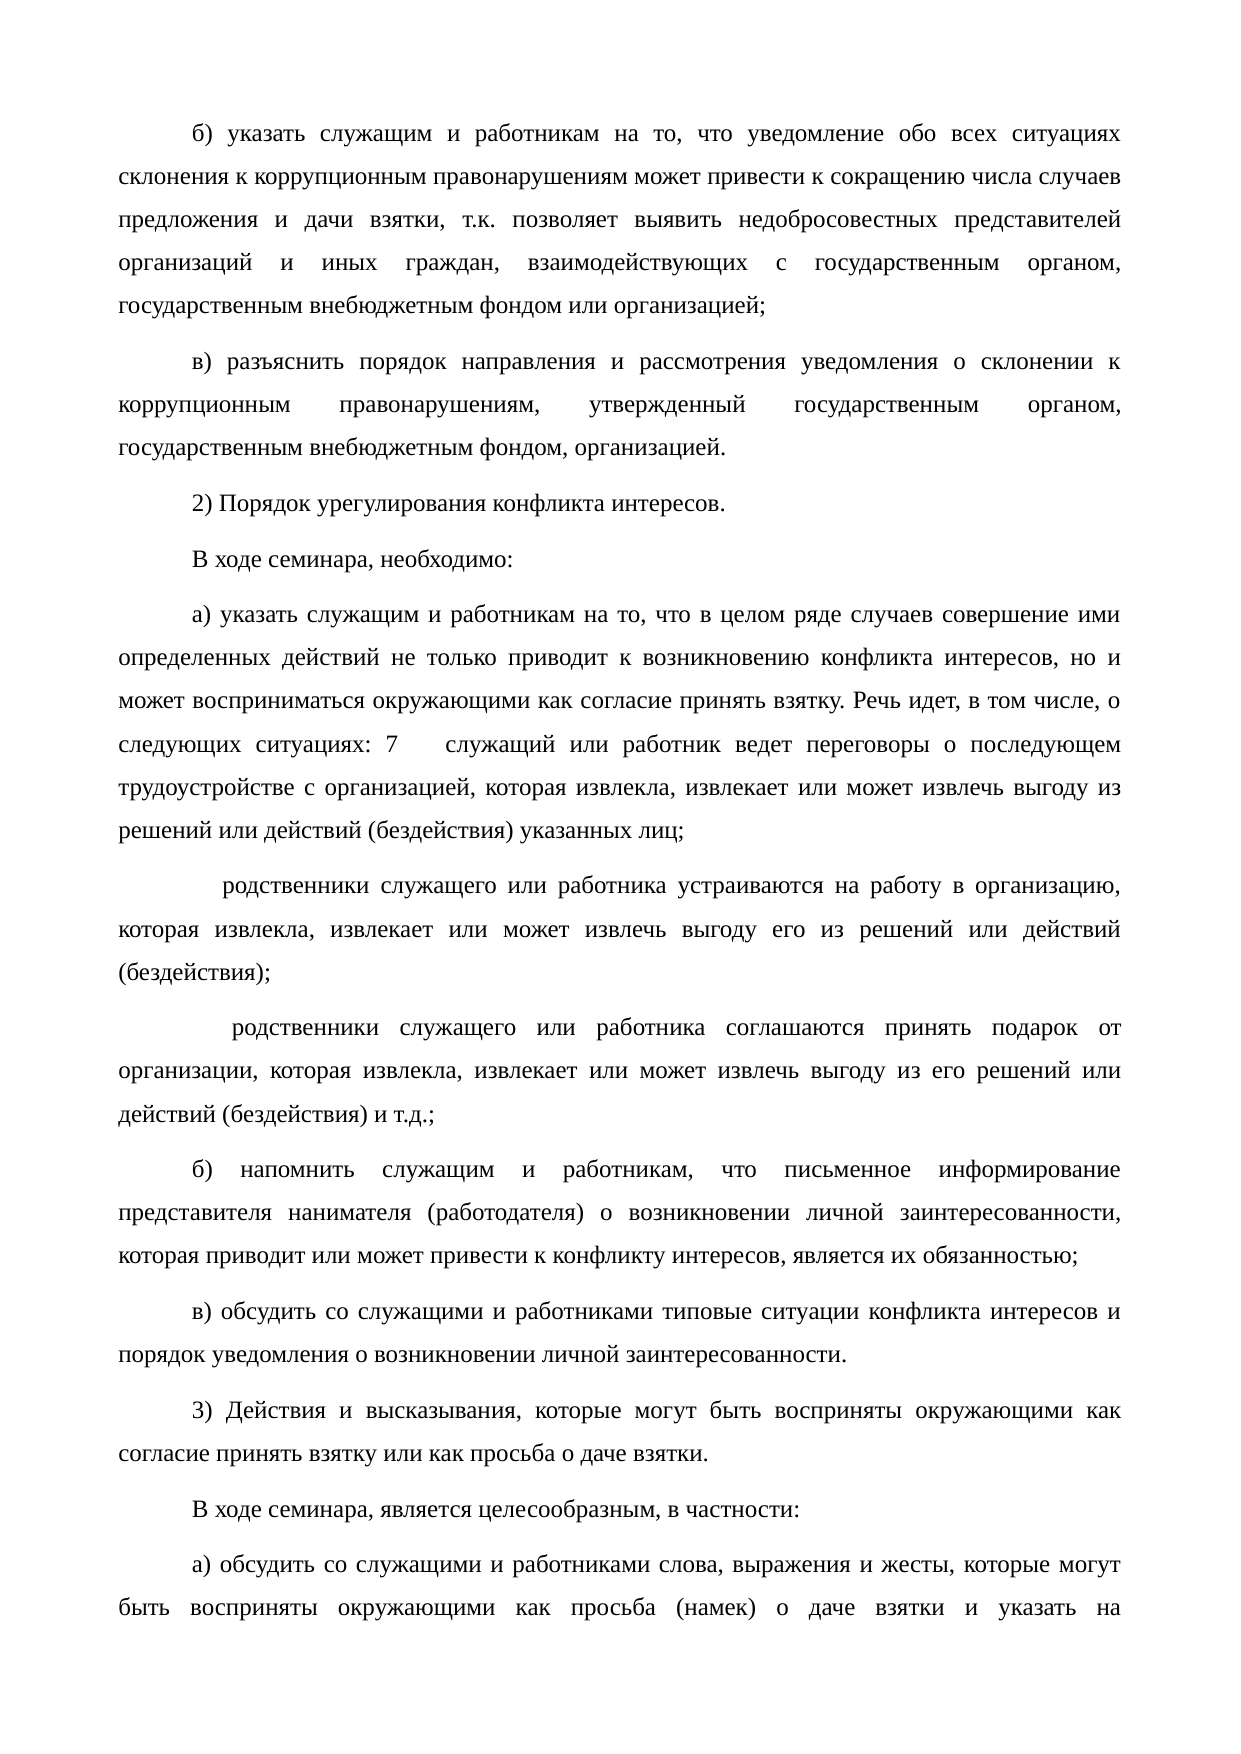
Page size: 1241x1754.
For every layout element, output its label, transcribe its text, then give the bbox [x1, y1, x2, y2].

text а) обсудить со служащими и работниками слова, выражения и жесты, которые могут быть восприняты окружающими как просьба (намек) о даче взятки и указать на [118, 1549, 1122, 1621]
text 2) Порядок урегулирования конфликта интересов. [118, 488, 1122, 517]
text в) обсудить со служащими и работниками типовые ситуации конфликта интересов и порядок уведомления о возникновении личной заинтересованности. [118, 1296, 1122, 1368]
text  родственники служащего или работника соглашаются принять подарок от организации, которая извлекла, извлекает или может извлечь выгоду из его решений или действий (бездействия) и т.д.; [118, 1012, 1122, 1127]
text В ходе семинара, является целесообразным, в частности: [118, 1494, 1122, 1522]
text а) указать служащим и работникам на то, что в целом ряде случаев совершение ими определенных действий не только приводит к возникновению конфликта интересов, но и может восприниматься окружающими как согласие принять взятку. Речь идет, в том числе, о следующих ситуациях: 7  служащий или работник ведет переговоры о последующем трудоустройстве с организацией, которая извлекла, извлекает или может извлечь выгоду из решений или действий (бездействия) указанных лиц; [118, 599, 1122, 844]
text  родственники служащего или работника устраиваются на работу в организацию, которая извлекла, извлекает или может извлечь выгоду его из решений или действий (бездействия); [118, 871, 1122, 986]
text б) напомнить служащим и работникам, что письменное информирование представителя нанимателя (работодателя) о возникновении личной заинтересованности, которая приводит или может привести к конфликту интересов, является их обязанностью; [118, 1154, 1122, 1269]
text 3) Действия и высказывания, которые могут быть восприняты окружающими как согласие принять взятку или как просьба о даче взятки. [118, 1395, 1122, 1467]
text б) указать служащим и работникам на то, что уведомление обо всех ситуациях склонения к коррупционным правонарушениям может привести к сокращению числа случаев предложения и дачи взятки, т.к. позволяет выявить недобросовестных представителей организаций и иных граждан, взаимодействующих с государственным органом, государственным внебюджетным фондом или организацией; [118, 118, 1122, 319]
text В ходе семинара, необходимо: [118, 544, 1122, 572]
text в) разъяснить порядок направления и рассмотрения уведомления о склонении к коррупционным правонарушениям, утвержденный государственным органом, государственным внебюджетным фондом, организацией. [118, 346, 1122, 461]
